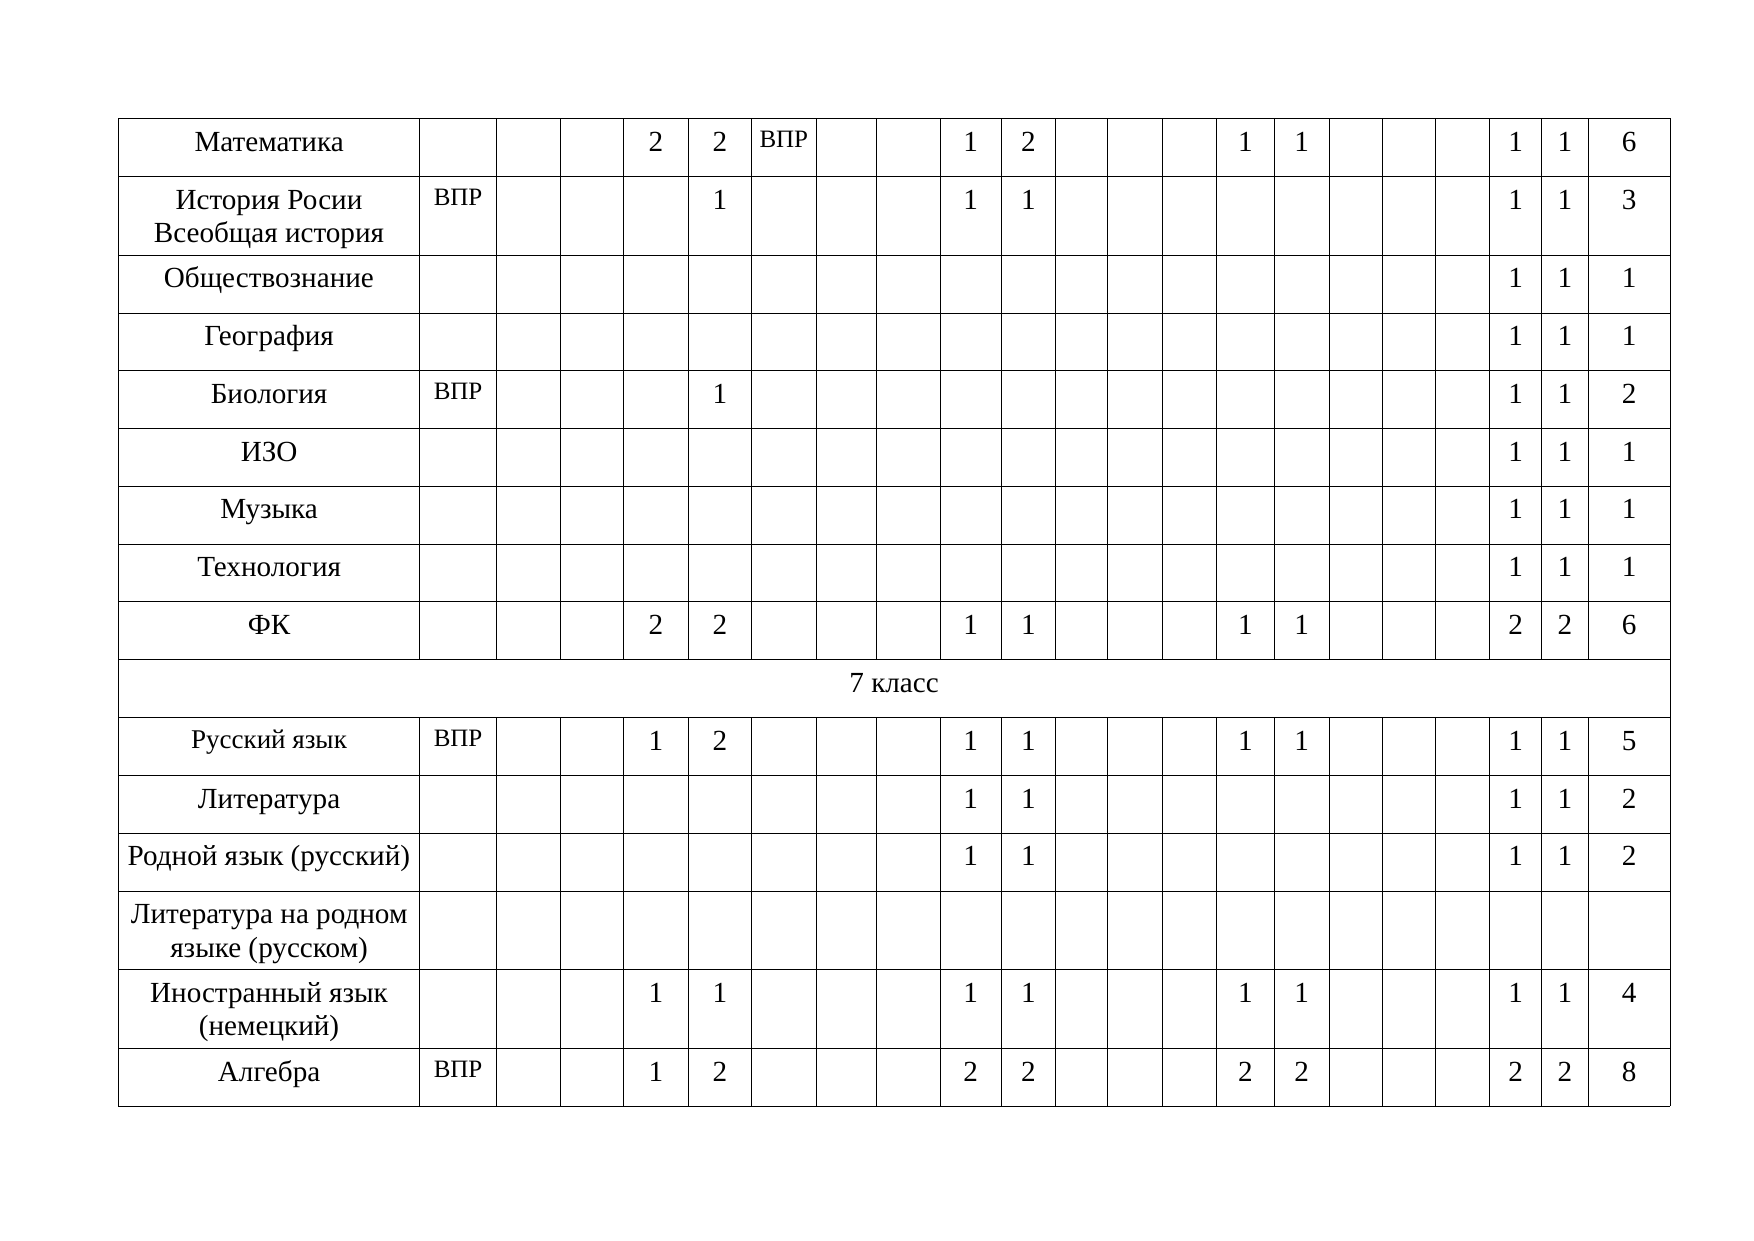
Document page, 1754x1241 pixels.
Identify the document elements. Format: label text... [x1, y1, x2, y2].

table_cell 1 [1490, 371, 1541, 428]
table_cell [877, 314, 940, 370]
table_cell [941, 256, 1001, 312]
table_cell 2 [1589, 371, 1670, 428]
table_cell [1056, 371, 1107, 428]
table_cell [752, 892, 816, 969]
table_cell [1002, 314, 1055, 370]
table_cell [1275, 256, 1329, 312]
table_cell 1 [941, 834, 1001, 891]
table_cell [497, 892, 560, 969]
table_cell ВПР [420, 1049, 496, 1106]
table_cell [1330, 834, 1382, 891]
table_cell [624, 256, 688, 312]
table_cell [1436, 892, 1489, 969]
table_cell [752, 776, 816, 833]
table_cell [624, 834, 688, 891]
table_cell 1 [1490, 177, 1541, 254]
table_cell [561, 119, 623, 176]
table_cell [941, 545, 1001, 601]
table_cell [877, 256, 940, 312]
table_cell 1 [941, 970, 1001, 1048]
table_cell 1 [1542, 776, 1588, 833]
table_cell Русский язык [119, 718, 419, 775]
table_cell 2 [624, 602, 688, 659]
table_cell ИЗО [119, 429, 419, 486]
table_cell [497, 429, 560, 486]
table_cell [1163, 256, 1216, 312]
table_cell [817, 718, 876, 775]
table_cell [752, 970, 816, 1048]
table_cell [497, 545, 560, 601]
table_cell [1275, 487, 1329, 544]
table_cell [1217, 177, 1274, 254]
table_cell 1 [1002, 718, 1055, 775]
table_cell 2 [1002, 1049, 1055, 1106]
table_cell [1436, 1049, 1489, 1106]
table_cell [497, 119, 560, 176]
table_cell [1217, 371, 1274, 428]
table_cell 6 [1589, 119, 1670, 176]
table_cell [1330, 314, 1382, 370]
table_cell 1 [624, 718, 688, 775]
table_cell Обществознание [119, 256, 419, 312]
table_cell [877, 487, 940, 544]
table_cell [561, 177, 623, 254]
table_cell [1108, 429, 1162, 486]
table_cell ФК [119, 602, 419, 659]
table_cell [877, 970, 940, 1048]
table_cell [624, 314, 688, 370]
table_cell [1217, 892, 1274, 969]
table_cell [1383, 177, 1435, 254]
table_cell [1163, 429, 1216, 486]
table_cell [1163, 487, 1216, 544]
table_cell [1108, 314, 1162, 370]
table_cell 1 [941, 602, 1001, 659]
table_cell ВПР [752, 119, 816, 176]
table_cell [877, 892, 940, 969]
table_cell [817, 371, 876, 428]
table_cell [1383, 776, 1435, 833]
table_cell 1 [941, 177, 1001, 254]
table_cell 2 [689, 1049, 751, 1106]
table_cell [420, 256, 496, 312]
table_cell [1330, 177, 1382, 254]
table_cell [1383, 892, 1435, 969]
table_cell [689, 545, 751, 601]
table_cell 1 [1542, 970, 1588, 1048]
table_cell [1217, 776, 1274, 833]
table_cell [877, 776, 940, 833]
table_cell [1383, 256, 1435, 312]
table_cell [752, 545, 816, 601]
table_cell [1436, 776, 1489, 833]
table_cell [497, 371, 560, 428]
table_cell [561, 487, 623, 544]
table_cell [1056, 834, 1107, 891]
table_cell [1330, 970, 1382, 1048]
table_cell 1 [1589, 545, 1670, 601]
table_cell [1056, 314, 1107, 370]
table_cell Родной язык (русский) [119, 834, 419, 891]
table_cell [877, 119, 940, 176]
table_cell [1436, 256, 1489, 312]
table_cell Алгебра [119, 1049, 419, 1106]
table_cell 1 [624, 1049, 688, 1106]
table_cell [1163, 1049, 1216, 1106]
table_cell [1275, 177, 1329, 254]
table_cell [941, 314, 1001, 370]
table_cell 6 [1589, 602, 1670, 659]
table_cell [941, 371, 1001, 428]
table_cell [497, 487, 560, 544]
table_cell [877, 545, 940, 601]
table_cell [752, 487, 816, 544]
table_cell [624, 371, 688, 428]
table_cell Технология [119, 545, 419, 601]
table_cell Иностранный язык (немецкий) [119, 970, 419, 1048]
table_cell [1108, 602, 1162, 659]
table_cell [1217, 545, 1274, 601]
table_cell [817, 429, 876, 486]
table_cell 1 [1490, 314, 1541, 370]
table_cell [624, 177, 688, 254]
table_cell [1002, 892, 1055, 969]
table_cell [689, 892, 751, 969]
table_cell [1056, 429, 1107, 486]
table_cell [497, 602, 560, 659]
table_cell 1 [1490, 970, 1541, 1048]
table_cell [1589, 892, 1670, 969]
table_cell [561, 718, 623, 775]
table_cell [752, 718, 816, 775]
table_cell [1002, 429, 1055, 486]
table_cell [752, 429, 816, 486]
table_cell [1275, 371, 1329, 428]
table_cell [1330, 119, 1382, 176]
table_cell [941, 429, 1001, 486]
table_cell [420, 545, 496, 601]
table_cell 1 [1217, 718, 1274, 775]
table_cell [624, 776, 688, 833]
table_cell [1436, 718, 1489, 775]
table_cell [689, 314, 751, 370]
table_cell [1275, 429, 1329, 486]
table_cell [877, 429, 940, 486]
table_cell [1436, 429, 1489, 486]
table_cell [1217, 487, 1274, 544]
table_cell [689, 429, 751, 486]
table_cell [561, 371, 623, 428]
table_cell Литература на родном языке (русском) [119, 892, 419, 969]
table_cell [817, 1049, 876, 1106]
table_cell [420, 970, 496, 1048]
table_cell 1 [1542, 429, 1588, 486]
table_cell ВПР [420, 371, 496, 428]
table_cell 1 [1490, 429, 1541, 486]
table_cell [561, 429, 623, 486]
table_cell [1275, 834, 1329, 891]
table_cell [1330, 371, 1382, 428]
table_cell [689, 256, 751, 312]
table_cell Биология [119, 371, 419, 428]
table_cell [624, 487, 688, 544]
table_cell 1 [1217, 970, 1274, 1048]
table_cell [1330, 776, 1382, 833]
table_cell [1163, 177, 1216, 254]
table_cell [689, 776, 751, 833]
table_cell [817, 970, 876, 1048]
table_cell [1108, 371, 1162, 428]
table_cell [877, 718, 940, 775]
table_cell 1 [1542, 487, 1588, 544]
table_cell 1 [1542, 256, 1588, 312]
table_cell [1056, 970, 1107, 1048]
table_cell [941, 487, 1001, 544]
table_cell [1383, 371, 1435, 428]
table_cell [1436, 314, 1489, 370]
table_cell [497, 177, 560, 254]
table_cell [1002, 256, 1055, 312]
table_cell [420, 119, 496, 176]
table_cell [561, 776, 623, 833]
table_cell [497, 256, 560, 312]
table_cell [752, 256, 816, 312]
table_cell [1383, 314, 1435, 370]
table_cell 2 [941, 1049, 1001, 1106]
table_cell [817, 177, 876, 254]
table_cell [1056, 256, 1107, 312]
table_cell [497, 1049, 560, 1106]
table_cell [1436, 371, 1489, 428]
table_cell [1108, 487, 1162, 544]
table_cell 1 [1490, 545, 1541, 601]
table_cell [1275, 776, 1329, 833]
table_cell [1330, 545, 1382, 601]
table_cell [561, 314, 623, 370]
table_cell 1 [1542, 718, 1588, 775]
table_cell 1 [1542, 177, 1588, 254]
table_cell [1163, 545, 1216, 601]
table_cell 2 [689, 119, 751, 176]
table_cell 1 [1589, 487, 1670, 544]
table_cell 1 [1275, 718, 1329, 775]
table_cell 3 [1589, 177, 1670, 254]
table_cell 1 [1542, 314, 1588, 370]
table_cell [817, 545, 876, 601]
table_cell [752, 1049, 816, 1106]
table_cell 1 [1490, 776, 1541, 833]
table_cell 2 [1217, 1049, 1274, 1106]
table_cell [1436, 177, 1489, 254]
table_cell 1 [1275, 119, 1329, 176]
table_cell [752, 314, 816, 370]
table_cell [497, 970, 560, 1048]
table_cell [817, 834, 876, 891]
table_cell [1436, 970, 1489, 1048]
table_cell [1383, 119, 1435, 176]
table_cell [420, 892, 496, 969]
table_cell [1383, 487, 1435, 544]
table_cell [817, 776, 876, 833]
table_cell [1330, 718, 1382, 775]
table_cell 1 [1217, 119, 1274, 176]
table_cell 1 [1589, 314, 1670, 370]
table_cell 1 [1002, 177, 1055, 254]
table_cell [1436, 119, 1489, 176]
table_cell [1056, 602, 1107, 659]
table_cell [1108, 119, 1162, 176]
table_cell [1002, 487, 1055, 544]
table_cell Музыка [119, 487, 419, 544]
table_cell [420, 776, 496, 833]
table_cell 1 [1490, 256, 1541, 312]
table_cell 1 [1490, 718, 1541, 775]
table_cell [1056, 487, 1107, 544]
table_cell 2 [1589, 776, 1670, 833]
table_cell [1056, 718, 1107, 775]
table_cell [1056, 545, 1107, 601]
table_cell [817, 487, 876, 544]
table_cell 2 [1490, 1049, 1541, 1106]
table_cell [561, 256, 623, 312]
table_cell [1163, 776, 1216, 833]
table_cell [1330, 602, 1382, 659]
table_cell [1490, 892, 1541, 969]
table_cell [561, 970, 623, 1048]
table_cell [1542, 892, 1588, 969]
table_cell 1 [1490, 119, 1541, 176]
table_cell 2 [689, 718, 751, 775]
table_cell История Росии Всеобщая история [119, 177, 419, 254]
table_cell [877, 1049, 940, 1106]
table_cell [1330, 487, 1382, 544]
table_cell [1275, 892, 1329, 969]
table_cell 2 [1275, 1049, 1329, 1106]
table_cell [1163, 371, 1216, 428]
table_cell [561, 602, 623, 659]
table_cell 1 [1542, 834, 1588, 891]
table_cell [817, 256, 876, 312]
table_cell 2 [689, 602, 751, 659]
table_cell 2 [1542, 602, 1588, 659]
table_cell [1383, 1049, 1435, 1106]
table_cell 1 [1002, 602, 1055, 659]
table_cell [1056, 119, 1107, 176]
table_cell [1217, 834, 1274, 891]
table_cell [1275, 545, 1329, 601]
table_cell [1056, 177, 1107, 254]
table_cell [1163, 892, 1216, 969]
table_cell [689, 487, 751, 544]
table_cell [1330, 1049, 1382, 1106]
table_cell 5 [1589, 718, 1670, 775]
table_cell [561, 834, 623, 891]
table_cell [497, 314, 560, 370]
table_cell [1108, 256, 1162, 312]
table_cell [1436, 602, 1489, 659]
table_cell [1217, 314, 1274, 370]
table_cell 1 [1589, 256, 1670, 312]
table_cell [497, 776, 560, 833]
table_cell [1108, 545, 1162, 601]
table_cell [1002, 371, 1055, 428]
table_cell [1056, 892, 1107, 969]
table_cell [1436, 834, 1489, 891]
table_cell [420, 834, 496, 891]
table_cell 1 [1542, 371, 1588, 428]
table_cell [1383, 602, 1435, 659]
table_cell 1 [941, 776, 1001, 833]
table_cell [1108, 1049, 1162, 1106]
table_cell [1163, 602, 1216, 659]
table_cell [420, 314, 496, 370]
table_cell [624, 892, 688, 969]
table_cell 2 [1490, 602, 1541, 659]
table_cell 7 класс [119, 660, 1670, 717]
table_cell 1 [1542, 545, 1588, 601]
table_cell [941, 892, 1001, 969]
table_cell [1108, 892, 1162, 969]
table_cell [877, 602, 940, 659]
table_cell [1275, 314, 1329, 370]
table_cell 1 [689, 177, 751, 254]
table_cell [1383, 718, 1435, 775]
table_cell [877, 177, 940, 254]
table_cell [420, 602, 496, 659]
table_cell [561, 892, 623, 969]
table_cell 1 [1275, 970, 1329, 1048]
table_cell [1108, 177, 1162, 254]
table_cell [1383, 429, 1435, 486]
table_cell [752, 602, 816, 659]
table_cell [1108, 776, 1162, 833]
table_cell [689, 834, 751, 891]
table_cell [752, 177, 816, 254]
table_cell [1108, 718, 1162, 775]
table_cell [1108, 834, 1162, 891]
table_cell ВПР [420, 718, 496, 775]
table_cell [1436, 487, 1489, 544]
table_cell [1383, 834, 1435, 891]
table_cell 1 [1002, 834, 1055, 891]
table_cell 1 [941, 718, 1001, 775]
table_cell [624, 429, 688, 486]
table_cell [817, 119, 876, 176]
table_cell [817, 314, 876, 370]
table_cell [420, 487, 496, 544]
table_cell [1163, 970, 1216, 1048]
table_cell [1330, 256, 1382, 312]
table_cell [1217, 429, 1274, 486]
table_cell [1330, 892, 1382, 969]
table_cell ВПР [420, 177, 496, 254]
table_cell 2 [1589, 834, 1670, 891]
table_cell [1383, 970, 1435, 1048]
table_cell 1 [689, 970, 751, 1048]
table_cell [1108, 970, 1162, 1048]
table_cell 1 [1490, 834, 1541, 891]
table_cell [1163, 834, 1216, 891]
table_cell География [119, 314, 419, 370]
table_cell 8 [1589, 1049, 1670, 1106]
table_cell [1056, 776, 1107, 833]
table_cell [752, 834, 816, 891]
table_cell [561, 545, 623, 601]
table_cell [1383, 545, 1435, 601]
table_cell Математика [119, 119, 419, 176]
table_cell [752, 371, 816, 428]
table_cell Литература [119, 776, 419, 833]
table_cell [817, 602, 876, 659]
table_cell [624, 545, 688, 601]
table_cell 1 [1217, 602, 1274, 659]
table_cell 1 [624, 970, 688, 1048]
table_cell [1056, 1049, 1107, 1106]
table_cell [1002, 545, 1055, 601]
table_cell [1217, 256, 1274, 312]
table_cell [497, 718, 560, 775]
table_cell 1 [1589, 429, 1670, 486]
table_cell [1163, 718, 1216, 775]
table_cell 1 [689, 371, 751, 428]
table_cell 1 [941, 119, 1001, 176]
table_cell 4 [1589, 970, 1670, 1048]
table_cell 1 [1542, 119, 1588, 176]
table_cell 1 [1490, 487, 1541, 544]
table_cell [561, 1049, 623, 1106]
table_cell [877, 371, 940, 428]
table_cell [877, 834, 940, 891]
table_cell 1 [1002, 970, 1055, 1048]
table_cell 1 [1002, 776, 1055, 833]
table_cell 2 [1542, 1049, 1588, 1106]
table_cell 2 [624, 119, 688, 176]
table_cell [420, 429, 496, 486]
table_cell [497, 834, 560, 891]
table_cell [1330, 429, 1382, 486]
table_cell [1163, 119, 1216, 176]
table_cell [817, 892, 876, 969]
table_cell 2 [1002, 119, 1055, 176]
table_cell [1163, 314, 1216, 370]
table_cell [1436, 545, 1489, 601]
table_cell 1 [1275, 602, 1329, 659]
